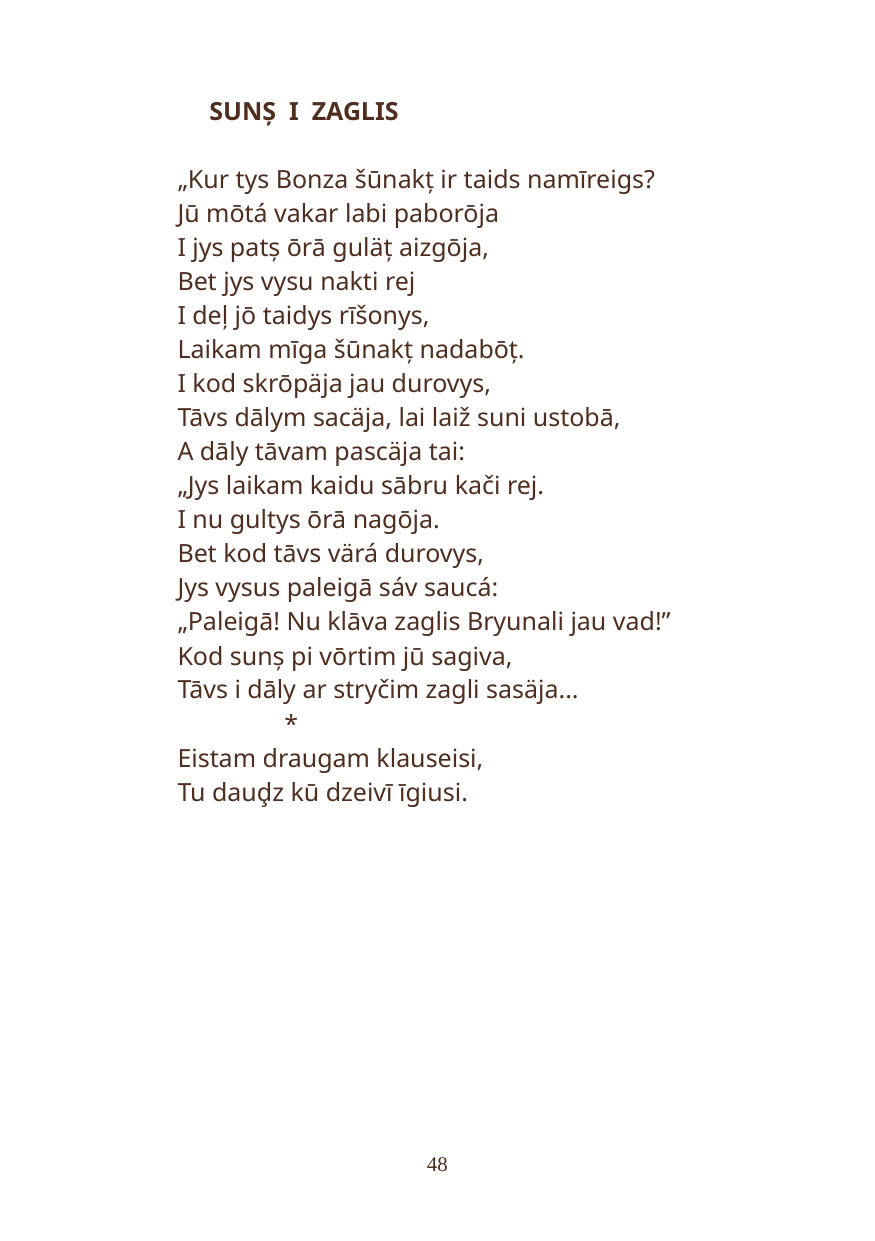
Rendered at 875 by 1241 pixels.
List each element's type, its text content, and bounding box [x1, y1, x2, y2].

text Jys vysus paleigā sáv saucá: [177, 570, 815, 604]
text I jys patș ōrā guläț aizgōja, [177, 229, 815, 263]
text Jū mōtá vakar labi paborōja [177, 195, 815, 229]
text I nu gultys ōrā nagōja. [177, 502, 815, 536]
text I kod skrōpäja jau durovys, [177, 366, 815, 400]
text Laikam mīga šūnakț nadabōț. [177, 332, 815, 366]
text SUNȘ I ZAGLIS [177, 93, 815, 127]
text Kod sunș pi vōrtim jū sagiva, [177, 638, 815, 672]
text Tāvs i dāly ar stryčim zagli sasäja... [177, 672, 815, 706]
text Bet jys vysu nakti rej [177, 263, 815, 297]
text „Paleigā! Nu klāva zaglis Bryunali jau vad!” [177, 604, 815, 638]
text „Kur tys Bonza šūnakț ir taids namīreigs? [177, 161, 815, 195]
text Tāvs dālym sacäja, lai laiž suni ustobā, [177, 400, 815, 434]
text Eistam draugam klauseisi, [177, 740, 815, 774]
text Tu dauḑz kū dzeivī īgiusi. [177, 774, 815, 808]
text A dāly tāvam pascäja tai: [177, 434, 815, 468]
text Bet kod tāvs värá durovys, [177, 536, 815, 570]
text * [177, 706, 815, 740]
text I deļ jō taidys rīšonys, [177, 297, 815, 332]
text „Jys laikam kaidu sābru kači rej. [177, 468, 815, 502]
